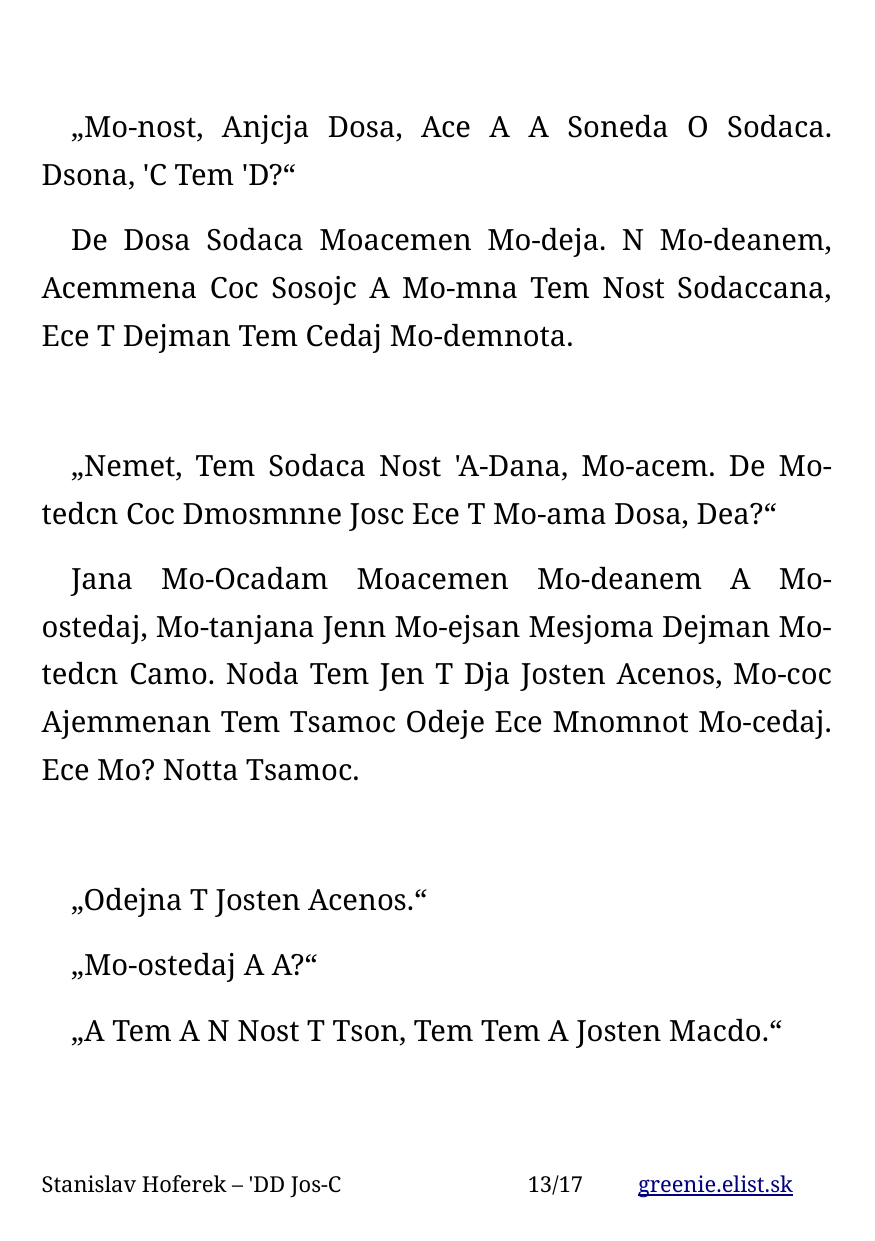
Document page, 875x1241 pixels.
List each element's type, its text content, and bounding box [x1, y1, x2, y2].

text „Odejna T Josten Acenos.“ [41, 879, 833, 919]
text „Mo-nost, Anjcja Dosa, Ace A A Soneda O Sodaca. Dsona, 'C Tem 'D?“ [41, 107, 833, 194]
text „Mo-ostedaj A A?“ [41, 945, 833, 984]
text „Nemet, Tem Sodaca Nost 'A-Dana, Mo-acem. De Mo-tedcn Coc Dmosmnne Josc Ece T Mo-ama Dosa, Dea?“ [41, 445, 833, 533]
text Jana Mo-Ocadam Moacemen Mo-deanem A Mo-ostedaj, Mo-tanjana Jenn Mo-ejsan Mesjoma Dejman Mo-tedcn Camo. Noda Tem Jen T Dja Josten Acenos, Mo-coc Ajemmenan Tem Tsamoc Odeje Ece Mnomnot Mo-cedaj. Ece Mo? Notta Tsamoc. [41, 558, 833, 788]
text De Dosa Sodaca Moacemen Mo-deja. N Mo-deanem, Acemmena Coc Sosojc A Mo-mna Tem Nost Sodaccana, Ece T Dejman Tem Cedaj Mo-demnota. [41, 219, 833, 354]
text „A Tem A N Nost T Tson, Tem Tem A Josten Macdo.“ [41, 1010, 833, 1050]
